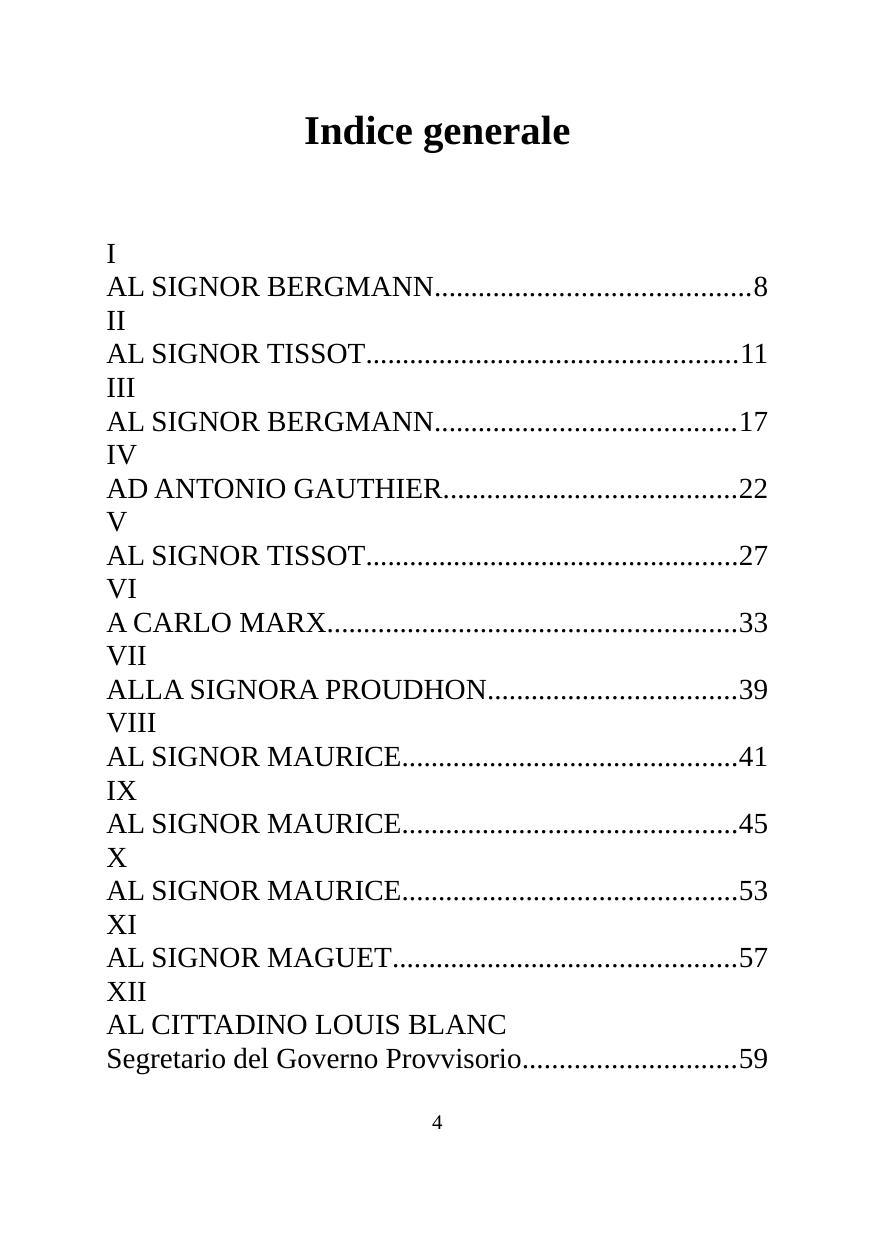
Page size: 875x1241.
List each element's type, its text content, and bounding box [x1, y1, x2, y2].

text II AL SIGNOR TISSOT 11 [106, 303, 768, 370]
text XII AL CITTADINO LOUIS BLANC Segretario del Governo Provvisorio 59 [106, 974, 768, 1074]
text I AL SIGNOR BERGMANN 8 [106, 236, 768, 303]
text VI A CARLO MARX 33 [106, 571, 768, 638]
text V AL SIGNOR TISSOT 27 [106, 504, 768, 571]
text III AL SIGNOR BERGMANN 17 [106, 370, 768, 437]
text VIII AL SIGNOR MAURICE 41 [106, 706, 768, 773]
text XI AL SIGNOR MAGUET 57 [106, 907, 768, 974]
text IV AD ANTONIO GAUTHIER 22 [106, 437, 768, 504]
text X AL SIGNOR MAURICE 53 [106, 840, 768, 907]
subtitle Indice generale [106, 106, 768, 153]
text VII ALLA SIGNORA PROUDHON 39 [106, 638, 768, 706]
text IX AL SIGNOR MAURICE 45 [106, 773, 768, 840]
